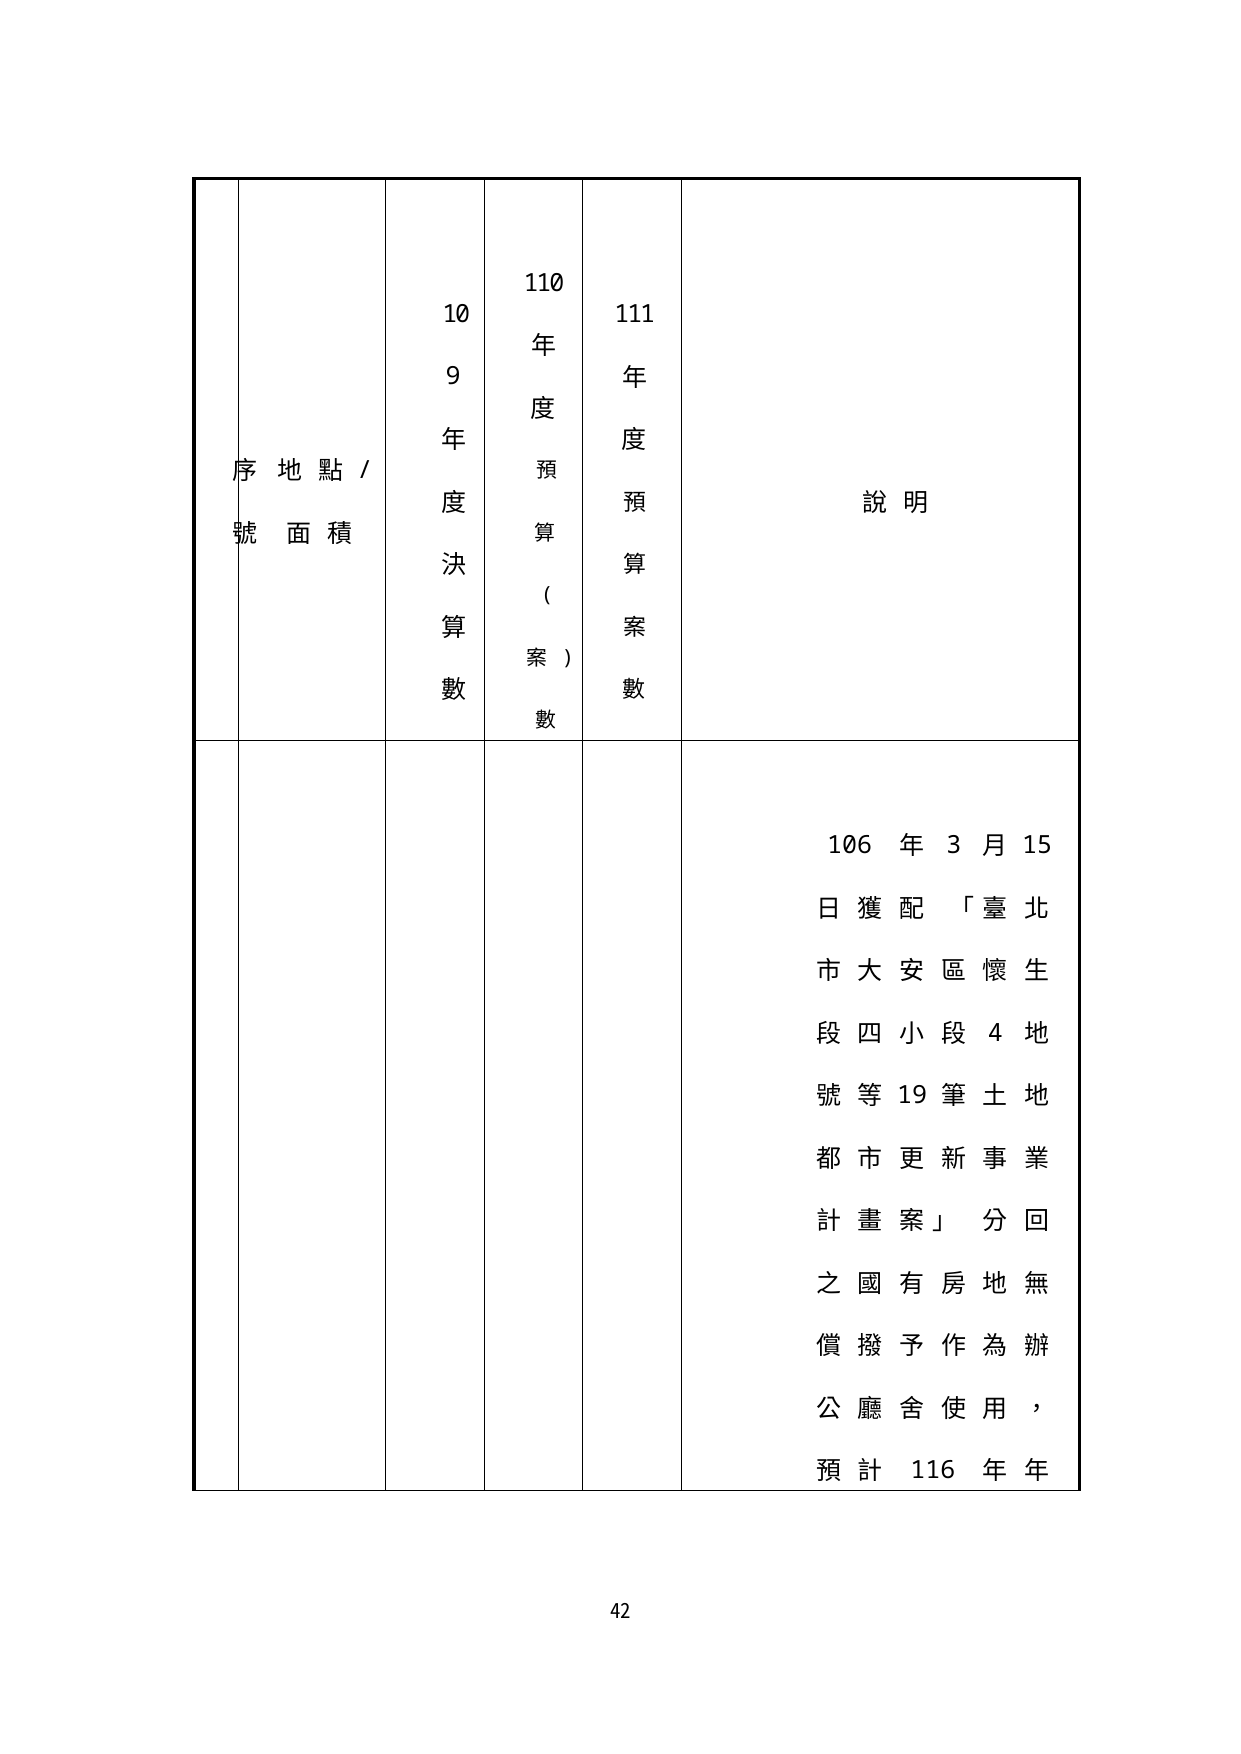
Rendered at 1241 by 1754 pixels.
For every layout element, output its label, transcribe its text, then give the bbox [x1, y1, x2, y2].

table_header 地點/ 面積 [239, 180, 385, 740]
table_header 序號 [196, 180, 238, 740]
table_cell 租用辦公房屋、倉庫、電腦主機房及作業場地、停車位使用；預計111年度租用面積減少190.03坪。 勞保局資訊中心106年3月15日獲配「臺北市大安區懷生段四小段4地號等19筆土地都市更新事業計畫案」分回之國有房地無償撥予作為辦公廳舍使用，預計116年年底可進駐。 國民年金組獲配國產署都市更新案分回中正區南海段辦公廳舍，預估117年6月搬遷進駐。 職業災害特別保護組刻正爭取進駐「臺北市中正區永昌段都市更新事業計畫案」。 [682, 741, 1078, 1490]
table_header 說明 [682, 180, 1078, 740]
table_cell [386, 741, 484, 1490]
table_cell [239, 741, 385, 1490]
table_cell [485, 741, 582, 1490]
table_cell [583, 741, 681, 1490]
table_header 109年度決算數 [386, 180, 484, 740]
table_header 110年度 預算(案)數 [485, 180, 582, 740]
table_cell [196, 741, 238, 1490]
table_header 111年度預算案數 [583, 180, 681, 740]
